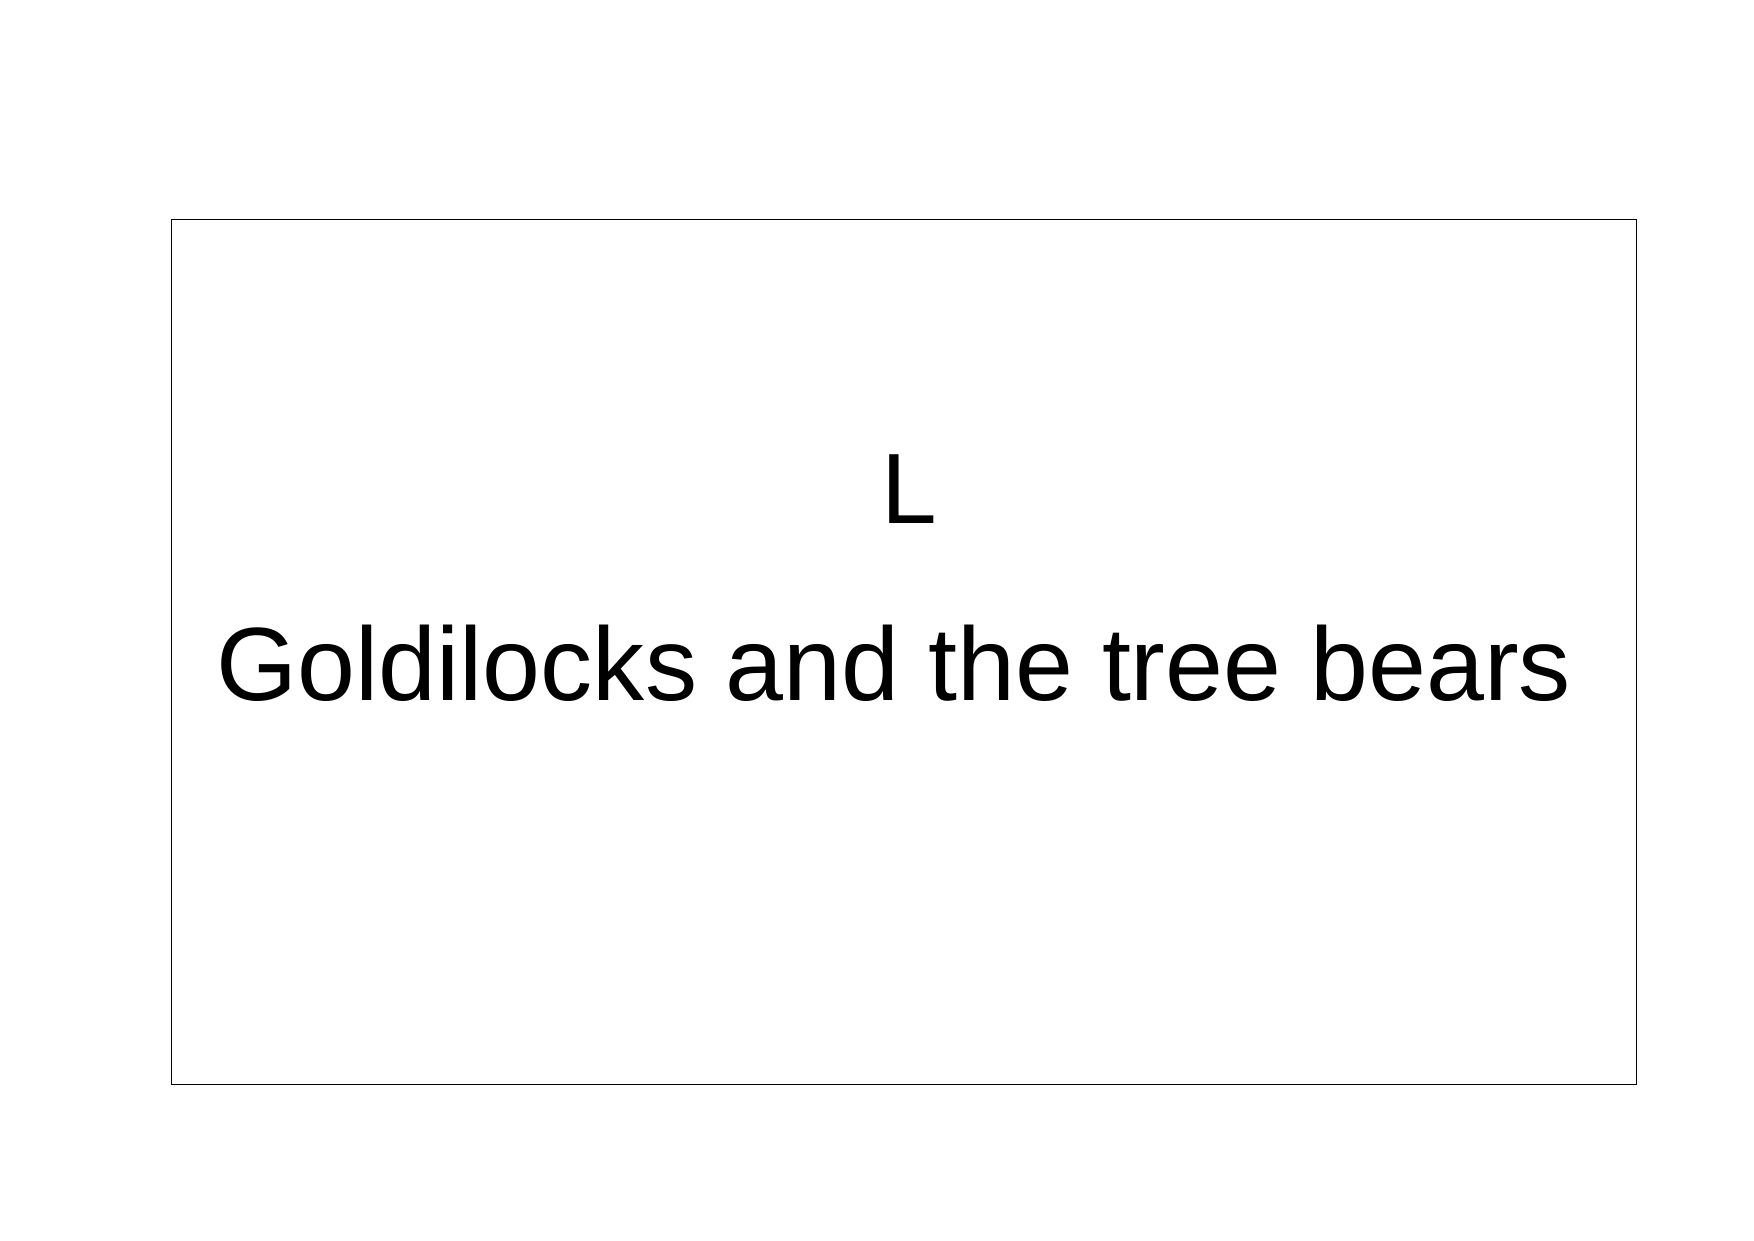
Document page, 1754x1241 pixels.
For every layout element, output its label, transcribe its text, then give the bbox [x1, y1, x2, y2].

text L [188, 430, 1620, 545]
text Goldilocks and the tree bears [188, 602, 1620, 722]
